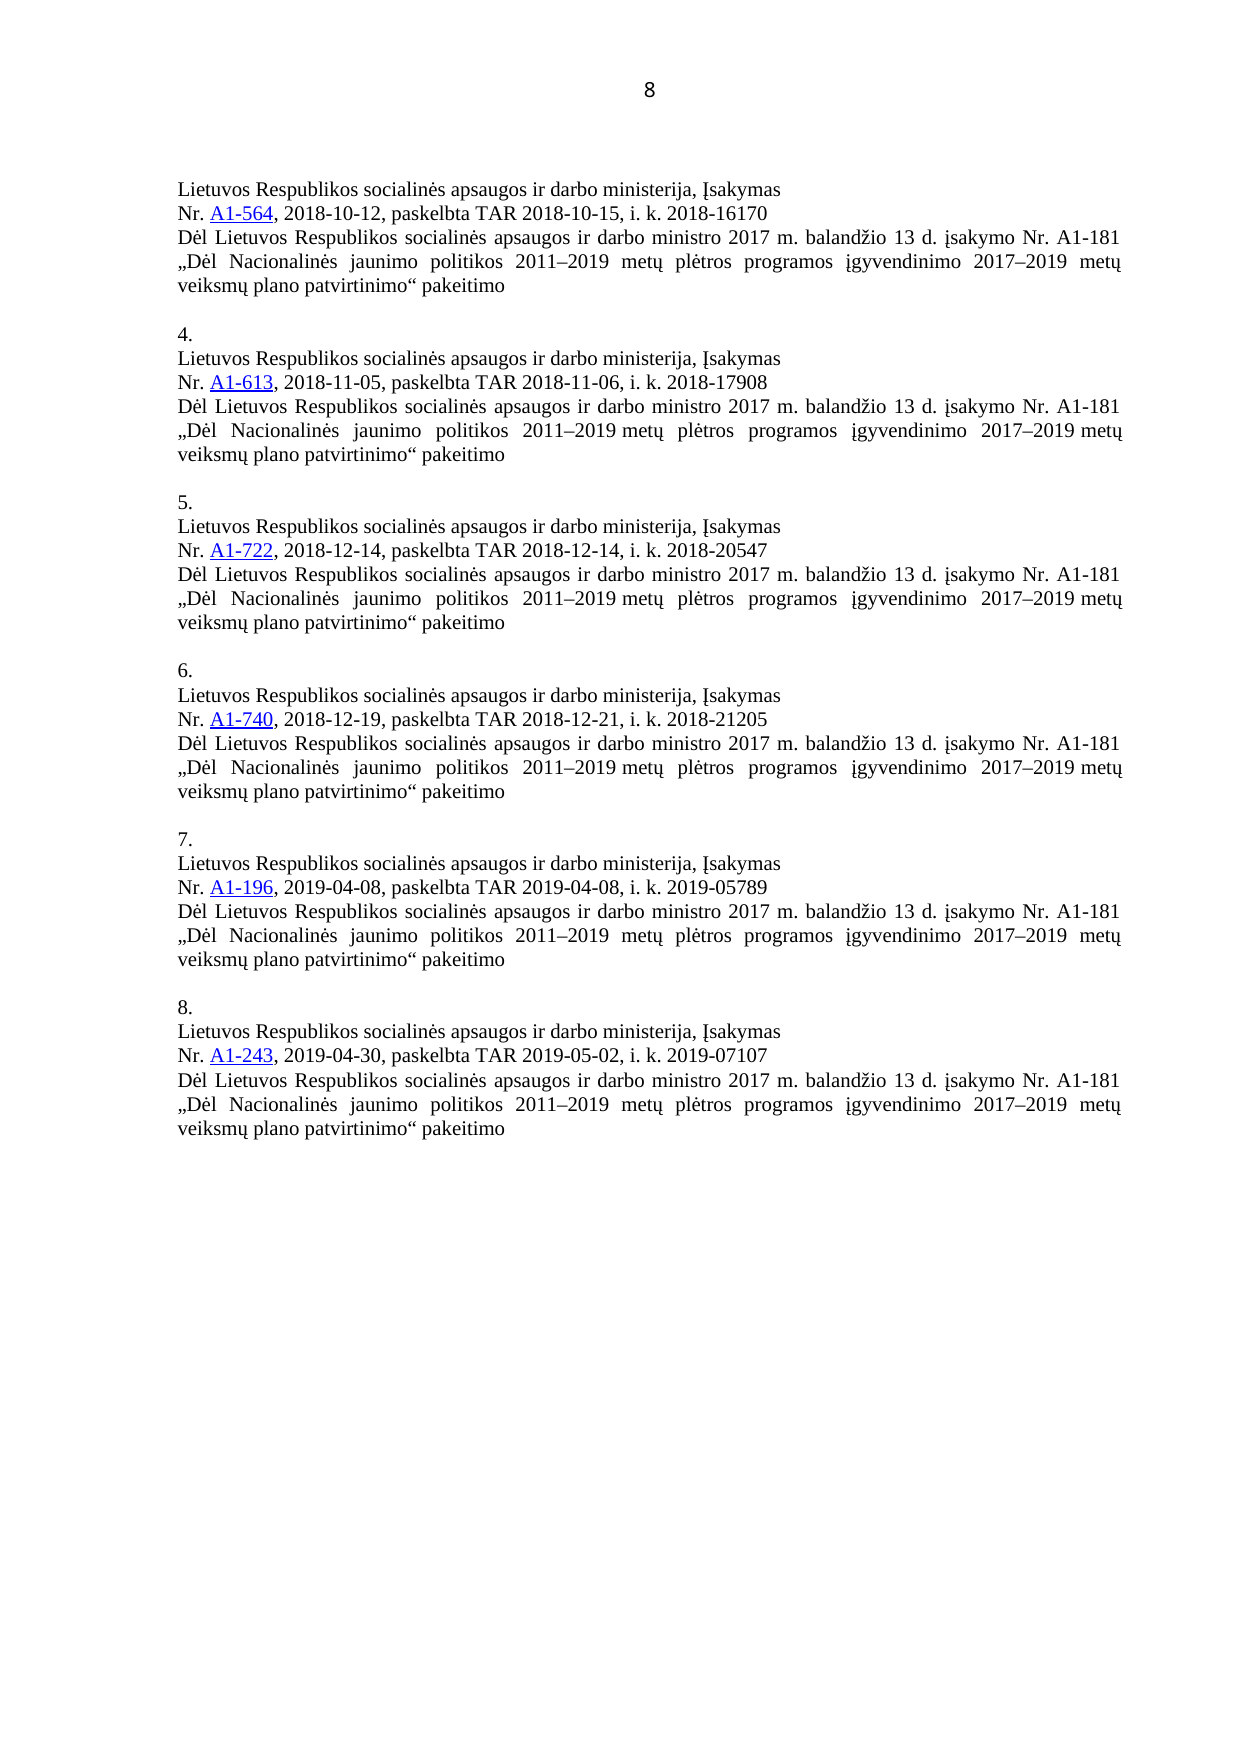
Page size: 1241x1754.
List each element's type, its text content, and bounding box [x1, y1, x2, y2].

text Nr. A1-740, 2018-12-19, paskelbta TAR 2018-12-21, i. k. 2018-21205 [177, 707, 1122, 731]
text Lietuvos Respublikos socialinės apsaugos ir darbo ministerija, Įsakymas [177, 346, 1122, 370]
text Dėl Lietuvos Respublikos socialinės apsaugos ir darbo ministro 2017 m. balandžio 13 d. įsakymo Nr. A1-181 „Dėl Nacionalinės jaunimo politikos 2011–2019 metų plėtros programos įgyvendinimo 2017–2019 metų veiksmų plano patvirtinimo“ pakeitimo [177, 731, 1122, 803]
text Nr. A1-564, 2018-10-12, paskelbta TAR 2018-10-15, i. k. 2018-16170 [177, 201, 1122, 225]
text 4. [177, 322, 1122, 346]
text 8. [177, 995, 1122, 1019]
text Nr. A1-243, 2019-04-30, paskelbta TAR 2019-05-02, i. k. 2019-07107 [177, 1043, 1122, 1067]
text 5. [177, 490, 1122, 514]
text Dėl Lietuvos Respublikos socialinės apsaugos ir darbo ministro 2017 m. balandžio 13 d. įsakymo Nr. A1-181 „Dėl Nacionalinės jaunimo politikos 2011–2019 metų plėtros programos įgyvendinimo 2017–2019 metų veiksmų plano patvirtinimo“ pakeitimo [177, 1067, 1122, 1140]
text Nr. A1-196, 2019-04-08, paskelbta TAR 2019-04-08, i. k. 2019-05789 [177, 875, 1122, 899]
text Nr. A1-722, 2018-12-14, paskelbta TAR 2018-12-14, i. k. 2018-20547 [177, 538, 1122, 562]
text Dėl Lietuvos Respublikos socialinės apsaugos ir darbo ministro 2017 m. balandžio 13 d. įsakymo Nr. A1-181 „Dėl Nacionalinės jaunimo politikos 2011–2019 metų plėtros programos įgyvendinimo 2017–2019 metų veiksmų plano patvirtinimo“ pakeitimo [177, 225, 1122, 297]
text 6. [177, 658, 1122, 682]
text Lietuvos Respublikos socialinės apsaugos ir darbo ministerija, Įsakymas [177, 1019, 1122, 1043]
text Dėl Lietuvos Respublikos socialinės apsaugos ir darbo ministro 2017 m. balandžio 13 d. įsakymo Nr. A1-181 „Dėl Nacionalinės jaunimo politikos 2011–2019 metų plėtros programos įgyvendinimo 2017–2019 metų veiksmų plano patvirtinimo“ pakeitimo [177, 899, 1122, 971]
text Dėl Lietuvos Respublikos socialinės apsaugos ir darbo ministro 2017 m. balandžio 13 d. įsakymo Nr. A1-181 „Dėl Nacionalinės jaunimo politikos 2011–2019 metų plėtros programos įgyvendinimo 2017–2019 metų veiksmų plano patvirtinimo“ pakeitimo [177, 562, 1122, 634]
text Nr. A1-613, 2018-11-05, paskelbta TAR 2018-11-06, i. k. 2018-17908 [177, 370, 1122, 394]
text Dėl Lietuvos Respublikos socialinės apsaugos ir darbo ministro 2017 m. balandžio 13 d. įsakymo Nr. A1-181 „Dėl Nacionalinės jaunimo politikos 2011–2019 metų plėtros programos įgyvendinimo 2017–2019 metų veiksmų plano patvirtinimo“ pakeitimo [177, 394, 1122, 466]
text Lietuvos Respublikos socialinės apsaugos ir darbo ministerija, Įsakymas [177, 682, 1122, 707]
text Lietuvos Respublikos socialinės apsaugos ir darbo ministerija, Įsakymas [177, 851, 1122, 875]
text Lietuvos Respublikos socialinės apsaugos ir darbo ministerija, Įsakymas [177, 514, 1122, 538]
text 7. [177, 827, 1122, 851]
text Lietuvos Respublikos socialinės apsaugos ir darbo ministerija, Įsakymas [177, 177, 1122, 201]
